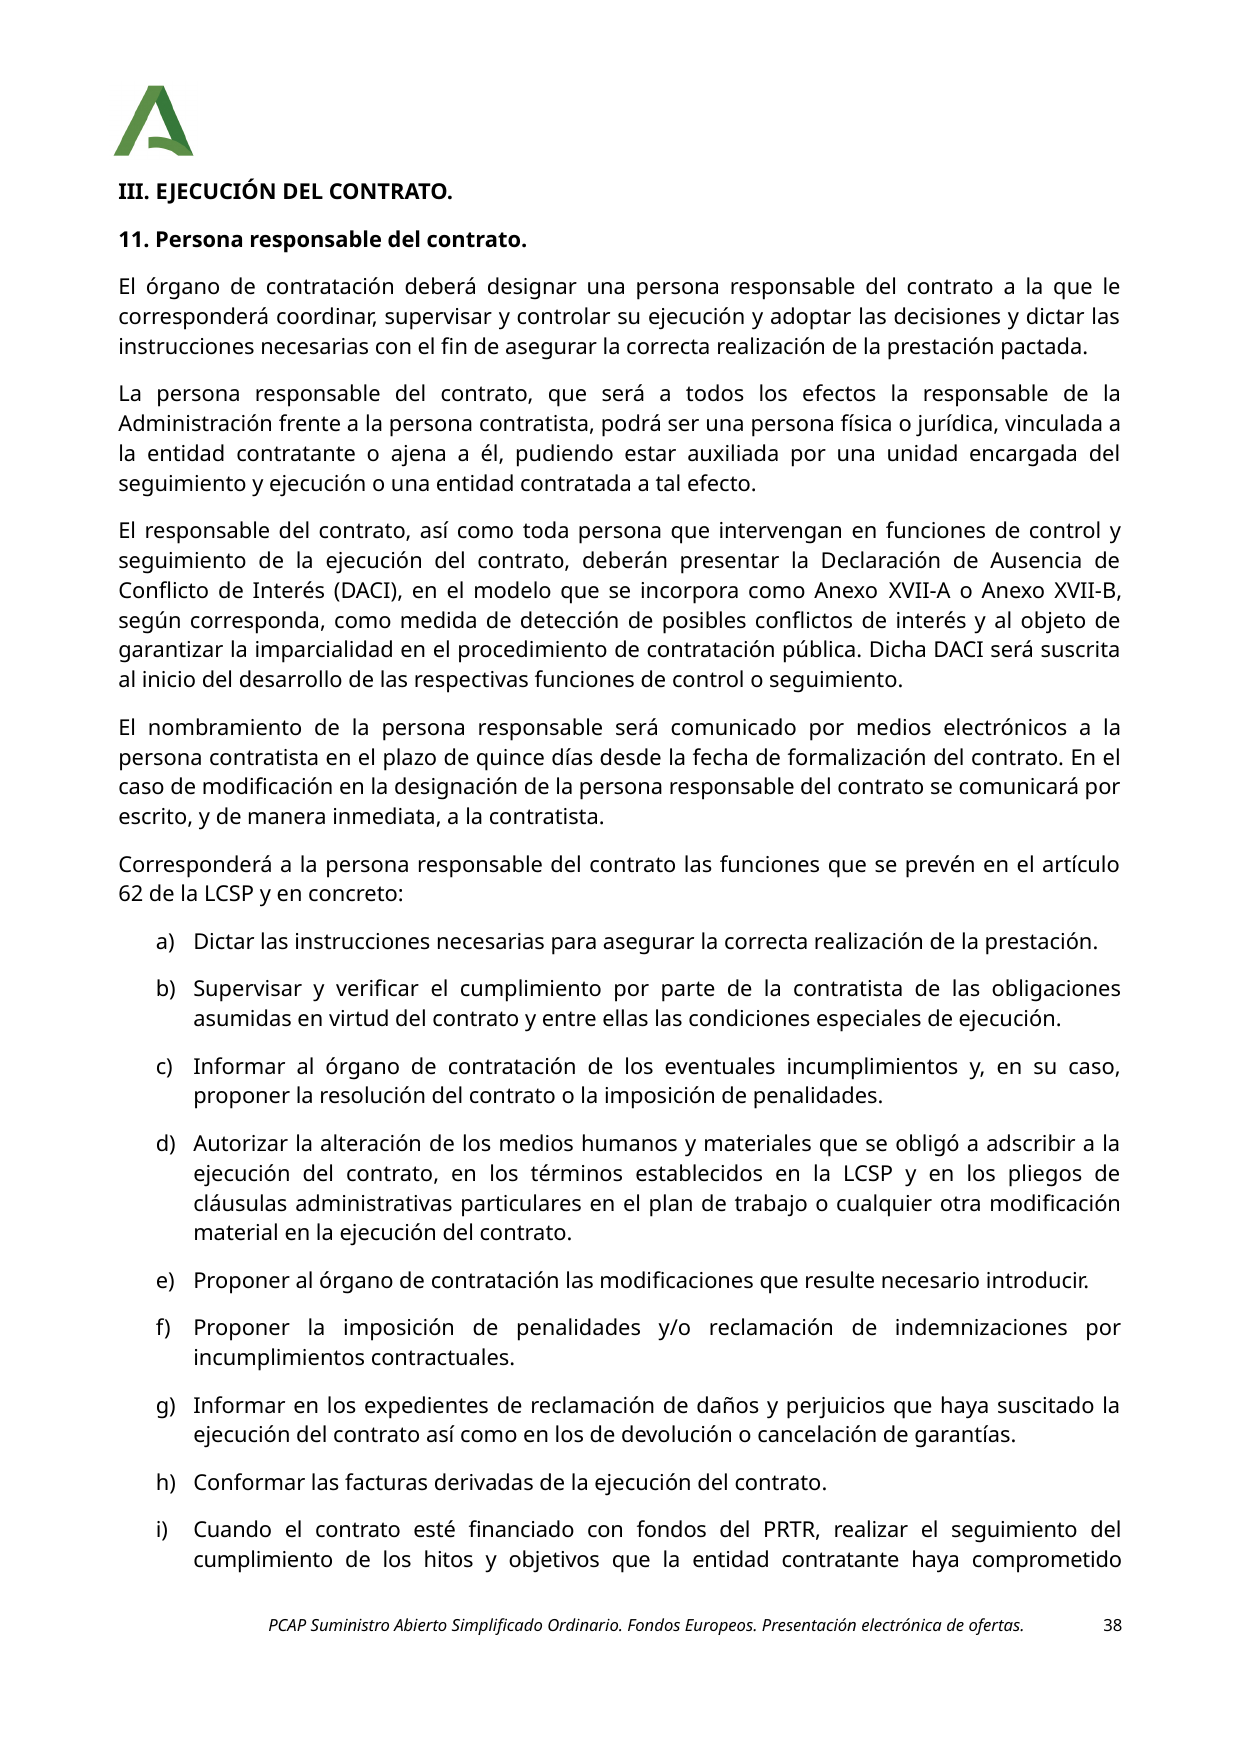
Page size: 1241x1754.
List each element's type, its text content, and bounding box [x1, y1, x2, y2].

list Informar al órgano de contratación de los eventuales incumplimientos y, en su caso, proponer la resolución del contrato o la imposición de penalidades. [156, 1051, 1122, 1110]
list Proponer la imposición de penalidades y/o reclamación de indemnizaciones por incumplimientos contractuales. [156, 1312, 1122, 1372]
text La persona responsable del contrato, que será a todos los efectos la responsable de la Administración frente a la persona contratista, podrá ser una persona física o jurídica, vinculada a la entidad contratante o ajena a él, pudiendo estar auxiliada por una unidad encargada del seguimiento y ejecución o una entidad contratada a tal efecto. [118, 378, 1122, 498]
text El órgano de contratación deberá designar una persona responsable del contrato a la que le corresponderá coordinar, supervisar y controlar su ejecución y adoptar las decisiones y dictar las instrucciones necesarias con el fin de asegurar la correcta realización de la prestación pactada. [118, 271, 1122, 361]
list Proponer al órgano de contratación las modificaciones que resulte necesario introducir. [156, 1265, 1122, 1295]
list Dictar las instrucciones necesarias para asegurar la correcta realización de la prestación. [156, 926, 1122, 956]
text Corresponderá a la persona responsable del contrato las funciones que se prevén en el artículo 62 de la LCSP y en concreto: [118, 849, 1122, 908]
list Supervisar y verificar el cumplimiento por parte de la contratista de las obligaciones asumidas en virtud del contrato y entre ellas las condiciones especiales de ejecución. [156, 973, 1122, 1033]
list Cuando el contrato esté financiado con fondos del PRTR, realizar el seguimiento del cumplimiento de los hitos y objetivos que la entidad contratante haya comprometido [156, 1514, 1122, 1574]
text El nombramiento de la persona responsable será comunicado por medios electrónicos a la persona contratista en el plazo de quince días desde la fecha de formalización del contrato. En el caso de modificación en la designación de la persona responsable del contrato se comunicará por escrito, y de manera inmediata, a la contratista. [118, 712, 1122, 831]
list Autorizar la alteración de los medios humanos y materiales que se obligó a adscribir a la ejecución del contrato, en los términos establecidos en la LCSP y en los pliegos de cláusulas administrativas particulares en el plan de trabajo o cualquier otra modificación material en la ejecución del contrato. [156, 1128, 1122, 1247]
list Informar en los expedientes de reclamación de daños y perjuicios que haya suscitado la ejecución del contrato así como en los de devolución o cancelación de garantías. [156, 1390, 1122, 1449]
subtitle 11. Persona responsable del contrato. [118, 224, 1122, 254]
text El responsable del contrato, así como toda persona que intervengan en funciones de control y seguimiento de la ejecución del contrato, deberán presentar la Declaración de Ausencia de Conflicto de Interés (DACI), en el modelo que se incorpora como Anexo XVII-A o Anexo XVII-B, según corresponda, como medida de detección de posibles conflictos de interés y al objeto de garantizar la imparcialidad en el procedimiento de contratación pública. Dicha DACI será suscrita al inicio del desarrollo de las respectivas funciones de control o seguimiento. [118, 515, 1122, 694]
picture [109, 81, 198, 160]
subtitle III. EJECUCIÓN DEL CONTRATO. [118, 176, 1122, 206]
list Conformar las facturas derivadas de la ejecución del contrato. [156, 1467, 1122, 1497]
